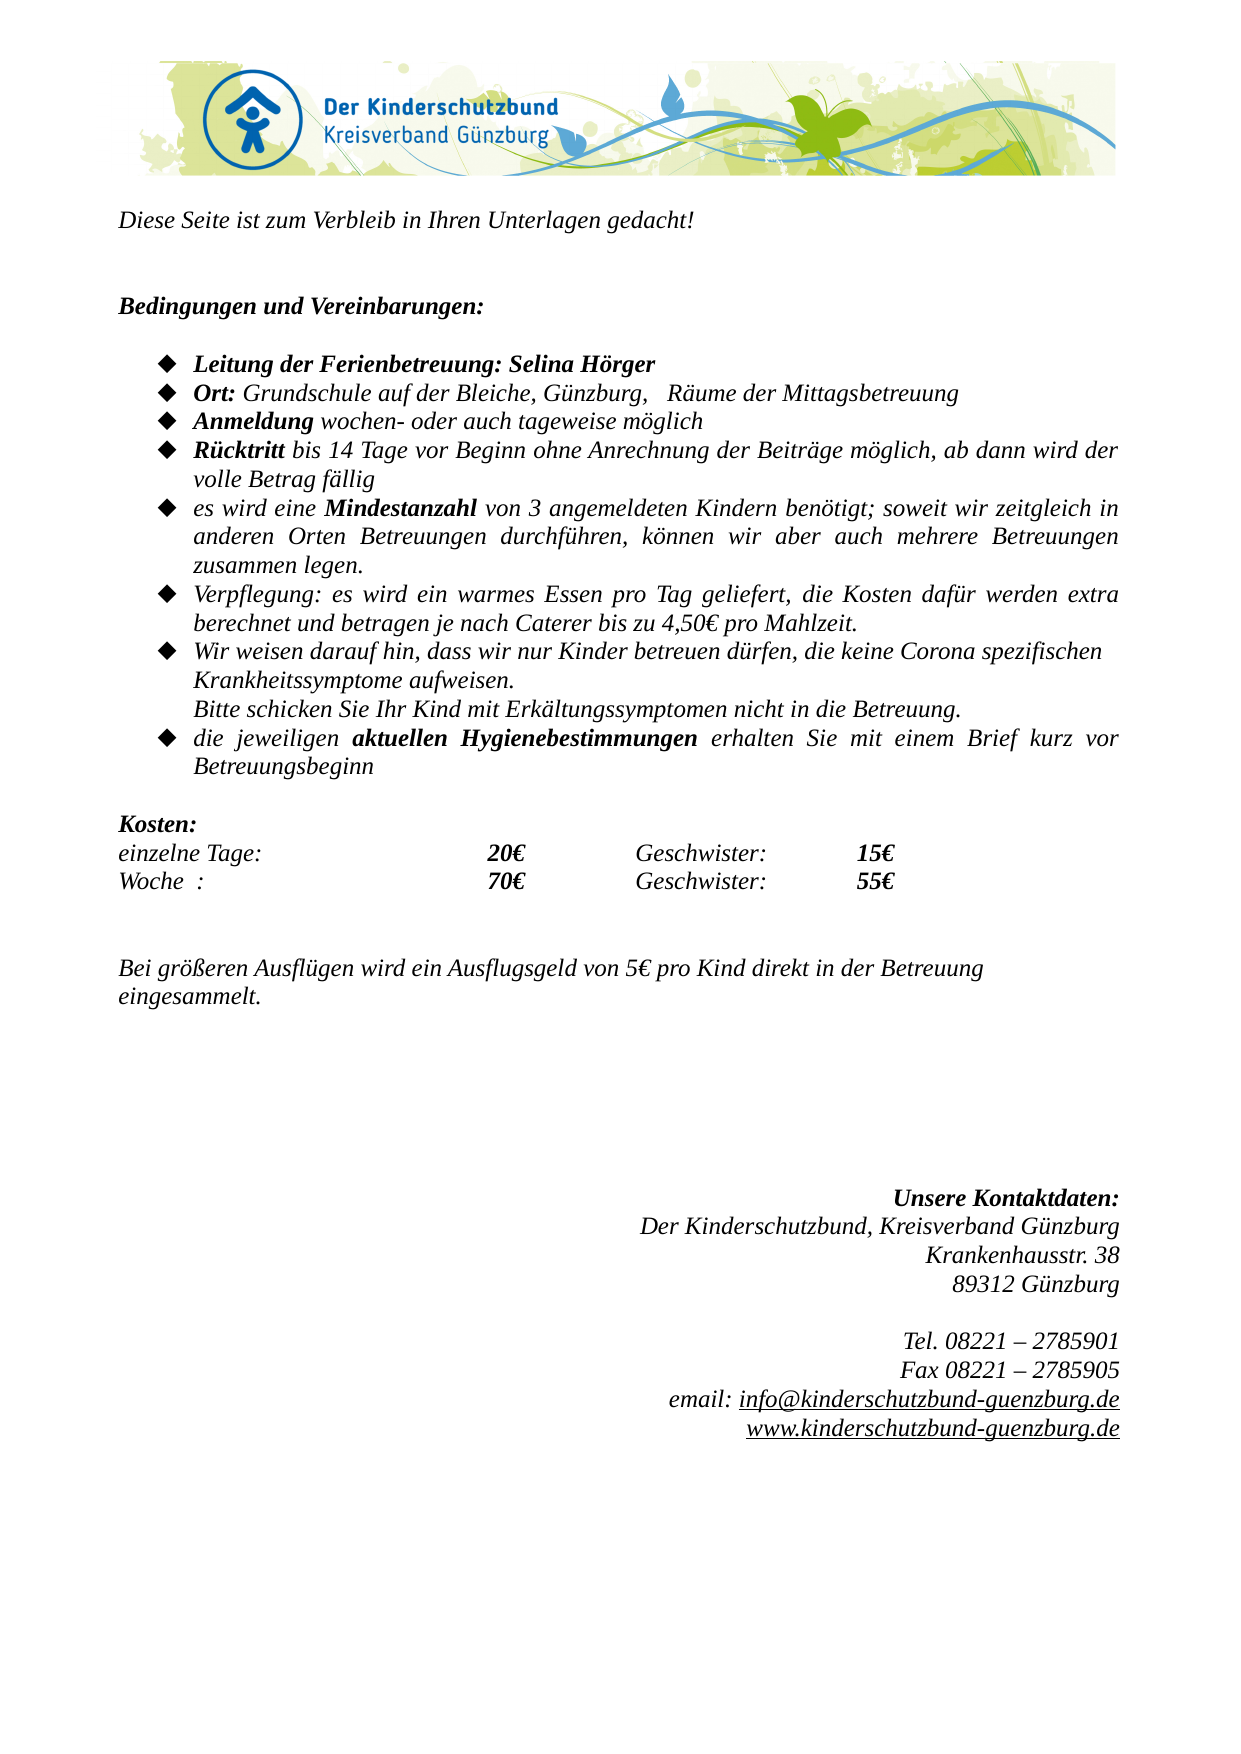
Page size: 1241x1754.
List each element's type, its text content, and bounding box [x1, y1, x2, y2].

text Bedingungen und Vereinbarungen: [118, 291, 1122, 320]
text Kosten: [118, 809, 1122, 838]
list Rücktritt bis 14 Tage vor Beginn ohne Anrechnung der Beiträge möglich, ab dann wird der volle Betrag fällig [156, 435, 1122, 493]
list Bitte schicken Sie Ihr Kind mit Erkältungssymptomen nicht in die Betreuung. [156, 694, 1122, 723]
list die jeweiligen aktuellen Hygienebestimmungen erhalten Sie mit einem Brief kurz vor Betreuungsbeginn [156, 723, 1122, 780]
list Wir weisen darauf hin, dass wir nur Kinder betreuen dürfen, die keine Corona spezifischen Krankheitssymptome aufweisen. [156, 636, 1122, 694]
text Tel. 08221 – 2785901 [118, 1326, 1122, 1355]
text Fax 08221 – 2785905 [118, 1355, 1122, 1384]
list Leitung der Ferienbetreuung: Selina Hörger [156, 349, 1122, 378]
text Woche : 70€ Geschwister: 55€ [118, 866, 1122, 895]
list es wird eine Mindestanzahl von 3 angemeldeten Kindern benötigt; soweit wir zeitgleich in anderen Orten Betreuungen durchführen, können wir aber auch mehrere Betreuungen zusammen legen. [156, 493, 1122, 579]
text einzelne Tage: 20€ Geschwister: 15€ [118, 838, 1122, 866]
text Der Kinderschutzbund, Kreisverband Günzburg [118, 1211, 1122, 1240]
list Verpflegung: es wird ein warmes Essen pro Tag geliefert, die Kosten dafür werden extra berechnet und betragen je nach Caterer bis zu 4,50€ pro Mahlzeit. [156, 579, 1122, 636]
list Anmeldung wochen- oder auch tageweise möglich [156, 406, 1122, 435]
picture [95, 61, 1116, 176]
text Diese Seite ist zum Verbleib in Ihren Unterlagen gedacht! [118, 205, 1122, 234]
text 89312 Günzburg [118, 1269, 1122, 1298]
text Unsere Kontaktdaten: [118, 1183, 1122, 1211]
text Bei größeren Ausflügen wird ein Ausflugsgeld von 5€ pro Kind direkt in der Betreuung eingesammelt. [118, 953, 1122, 1010]
text www.kinderschutzbund-guenzburg.de [118, 1413, 1122, 1441]
text Krankenhausstr. 38 [118, 1240, 1122, 1269]
text email: info@kinderschutzbund-guenzburg.de [118, 1384, 1122, 1413]
list Ort: Grundschule auf der Bleiche, Günzburg, Räume der Mittagsbetreuung [156, 378, 1122, 406]
